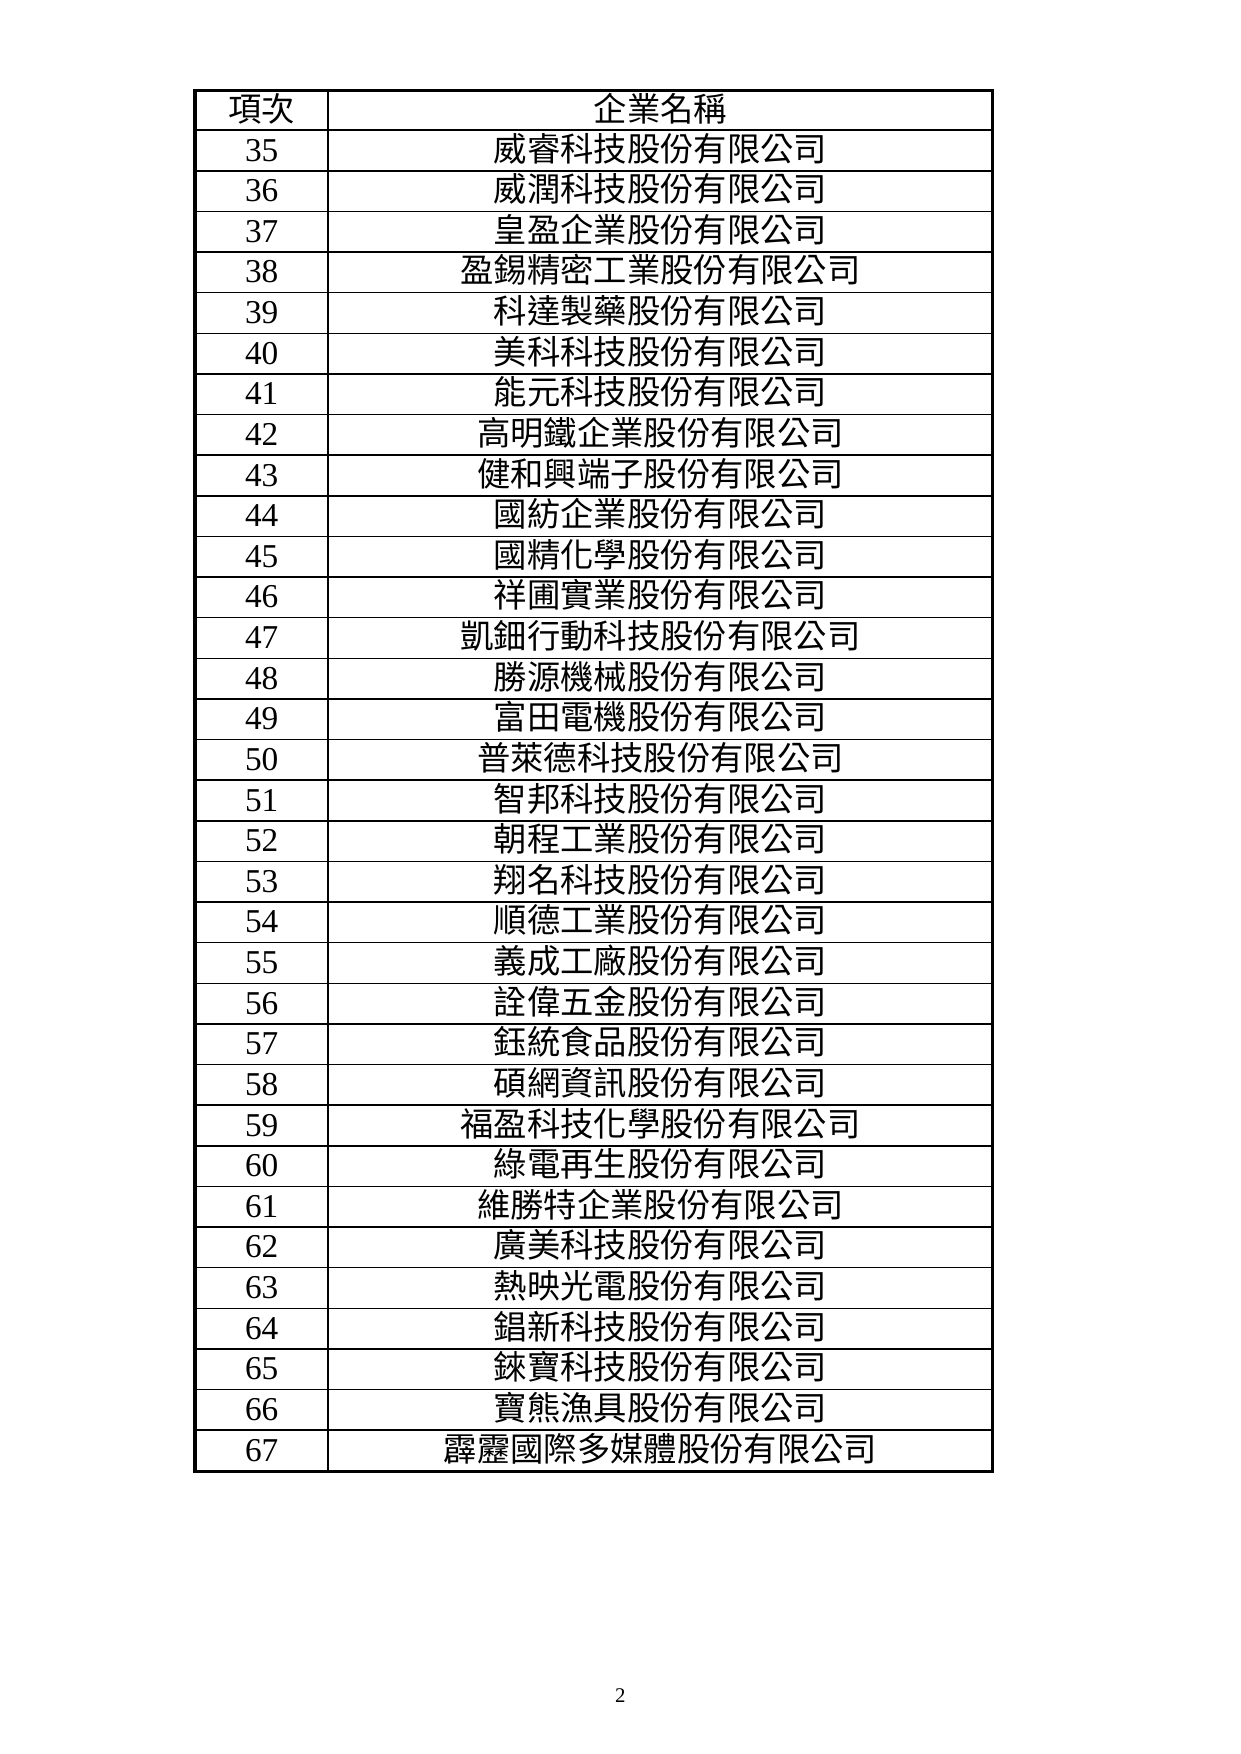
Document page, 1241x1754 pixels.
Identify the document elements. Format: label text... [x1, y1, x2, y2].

table_cell 58 [197, 1065, 327, 1104]
table_cell 美科科技股份有限公司 [329, 334, 991, 373]
table_cell 高明鐵企業股份有限公司 [329, 415, 991, 454]
table_cell 61 [197, 1187, 327, 1226]
table_cell 智邦科技股份有限公司 [329, 781, 991, 820]
table_cell 詮偉五金股份有限公司 [329, 984, 991, 1023]
table_cell 綠電再生股份有限公司 [329, 1147, 991, 1186]
table_cell 45 [197, 537, 327, 576]
table_cell 鈺統食品股份有限公司 [329, 1025, 991, 1064]
table_cell 56 [197, 984, 327, 1023]
table_cell 64 [197, 1309, 327, 1348]
table_cell 52 [197, 822, 327, 861]
table_cell 普萊德科技股份有限公司 [329, 740, 991, 779]
table_header 項次 [197, 92, 327, 129]
table_cell 57 [197, 1025, 327, 1064]
table_cell 健和興端子股份有限公司 [329, 456, 991, 495]
table_cell 祥圃實業股份有限公司 [329, 578, 991, 617]
table_cell 皇盈企業股份有限公司 [329, 212, 991, 251]
table_cell 錸寶科技股份有限公司 [329, 1350, 991, 1389]
table_cell 國紡企業股份有限公司 [329, 497, 991, 536]
table_cell 熱映光電股份有限公司 [329, 1268, 991, 1307]
table_cell 富田電機股份有限公司 [329, 700, 991, 739]
table_cell 48 [197, 659, 327, 698]
table_cell 40 [197, 334, 327, 373]
table_cell 威睿科技股份有限公司 [329, 131, 991, 170]
table_cell 福盈科技化學股份有限公司 [329, 1106, 991, 1145]
table_cell 51 [197, 781, 327, 820]
table_cell 威潤科技股份有限公司 [329, 172, 991, 211]
table_cell 47 [197, 618, 327, 657]
table_cell 41 [197, 375, 327, 414]
table_cell 67 [197, 1431, 327, 1470]
table_header 企業名稱 [329, 92, 991, 129]
table_cell 60 [197, 1147, 327, 1186]
table_cell 維勝特企業股份有限公司 [329, 1187, 991, 1226]
table_cell 49 [197, 700, 327, 739]
table_cell 朝程工業股份有限公司 [329, 822, 991, 861]
table_cell 碩網資訊股份有限公司 [329, 1065, 991, 1104]
table_cell 勝源機械股份有限公司 [329, 659, 991, 698]
table_cell 國精化學股份有限公司 [329, 537, 991, 576]
table_cell 錩新科技股份有限公司 [329, 1309, 991, 1348]
table_cell 37 [197, 212, 327, 251]
table_cell 43 [197, 456, 327, 495]
table_cell 42 [197, 415, 327, 454]
table_cell 59 [197, 1106, 327, 1145]
table_cell 38 [197, 253, 327, 292]
table_cell 62 [197, 1228, 327, 1267]
table_cell 霹靂國際多媒體股份有限公司 [329, 1431, 991, 1470]
table_cell 36 [197, 172, 327, 211]
table_cell 盈錫精密工業股份有限公司 [329, 253, 991, 292]
table_cell 53 [197, 862, 327, 901]
table_cell 39 [197, 293, 327, 332]
table_cell 63 [197, 1268, 327, 1307]
table_cell 義成工廠股份有限公司 [329, 943, 991, 982]
table_cell 54 [197, 903, 327, 942]
table_cell 50 [197, 740, 327, 779]
table_cell 廣美科技股份有限公司 [329, 1228, 991, 1267]
table_cell 65 [197, 1350, 327, 1389]
table_cell 順德工業股份有限公司 [329, 903, 991, 942]
table_cell 55 [197, 943, 327, 982]
table_cell 35 [197, 131, 327, 170]
table_cell 翔名科技股份有限公司 [329, 862, 991, 901]
table_cell 科達製藥股份有限公司 [329, 293, 991, 332]
table_cell 46 [197, 578, 327, 617]
table_cell 寶熊漁具股份有限公司 [329, 1390, 991, 1429]
table_cell 凱鈿行動科技股份有限公司 [329, 618, 991, 657]
table_cell 44 [197, 497, 327, 536]
table_cell 能元科技股份有限公司 [329, 375, 991, 414]
table_cell 66 [197, 1390, 327, 1429]
